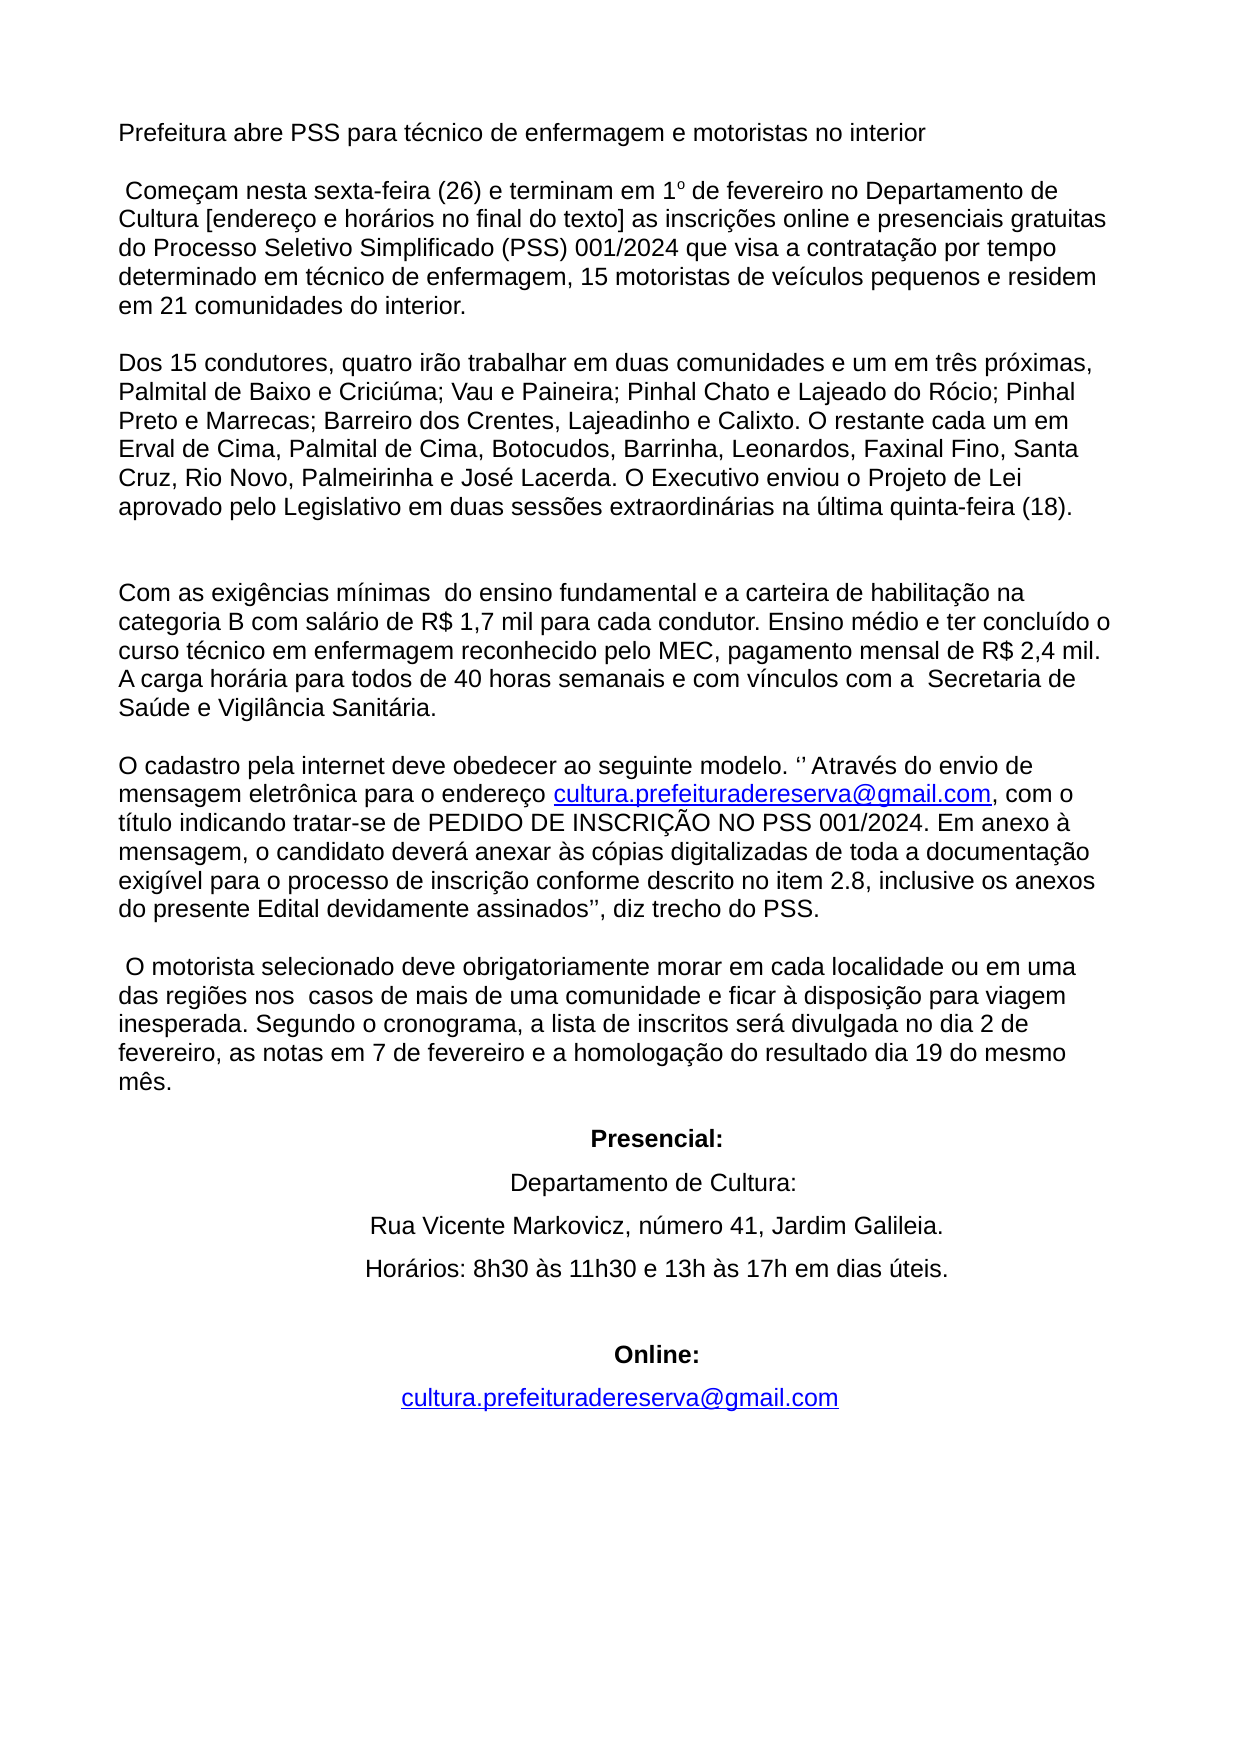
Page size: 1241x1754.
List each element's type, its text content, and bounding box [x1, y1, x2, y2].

text Horários: 8h30 às 11h30 e 13h às 17h em dias úteis. [118, 1254, 1122, 1282]
text O cadastro pela internet deve obedecer ao seguinte modelo. ‘’ Através do envio de mensagem eletrônica para o endereço cultura.prefeituradereserva@gmail.com, com o título indicando tratar-se de PEDIDO DE INSCRIÇÃO NO PSS 001/2024. Em anexo à mensagem, o candidato deverá anexar às cópias digitalizadas de toda a documentação exigível para o processo de inscrição conforme descrito no item 2.8, inclusive os anexos do presente Edital devidamente assinados’’, diz trecho do PSS. [118, 751, 1122, 923]
text Dos 15 condutores, quatro irão trabalhar em duas comunidades e um em três próximas, Palmital de Baixo e Criciúma; Vau e Paineira; Pinhal Chato e Lajeado do Rócio; Pinhal Preto e Marrecas; Barreiro dos Crentes, Lajeadinho e Calixto. O restante cada um em Erval de Cima, Palmital de Cima, Botocudos, Barrinha, Leonardos, Faxinal Fino, Santa Cruz, Rio Novo, Palmeirinha e José Lacerda. O Executivo enviou o Projeto de Lei aprovado pelo Legislativo em duas sessões extraordinárias na última quinta-feira (18). [118, 348, 1122, 521]
text cultura.prefeituradereserva@gmail.com [118, 1383, 1122, 1412]
text Prefeitura abre PSS para técnico de enfermagem e motoristas no interior [118, 118, 1122, 147]
text Com as exigências mínimas do ensino fundamental e a carteira de habilitação na categoria B com salário de R$ 1,7 mil para cada condutor. Ensino médio e ter concluído o curso técnico em enfermagem reconhecido pelo MEC, pagamento mensal de R$ 2,4 mil. A carga horária para todos de 40 horas semanais e com vínculos com a Secretaria de Saúde e Vigilância Sanitária. [118, 578, 1122, 722]
text Rua Vicente Markovicz, número 41, Jardim Galileia. [118, 1211, 1122, 1239]
text Online: [118, 1340, 1122, 1369]
text O motorista selecionado deve obrigatoriamente morar em cada localidade ou em uma das regiões nos casos de mais de uma comunidade e ficar à disposição para viagem inesperada. Segundo o cronograma, a lista de inscritos será divulgada no dia 2 de fevereiro, as notas em 7 de fevereiro e a homologação do resultado dia 19 do mesmo mês. [118, 952, 1122, 1096]
text Departamento de Cultura: [118, 1167, 1122, 1196]
text Começam nesta sexta-feira (26) e terminam em 1o de fevereiro no Departamento de Cultura [endereço e horários no final do texto] as inscrições online e presenciais gratuitas do Processo Seletivo Simplificado (PSS) 001/2024 que visa a contratação por tempo determinado em técnico de enfermagem, 15 motoristas de veículos pequenos e residem em 21 comunidades do interior. [118, 176, 1122, 319]
text Presencial: [118, 1124, 1122, 1153]
